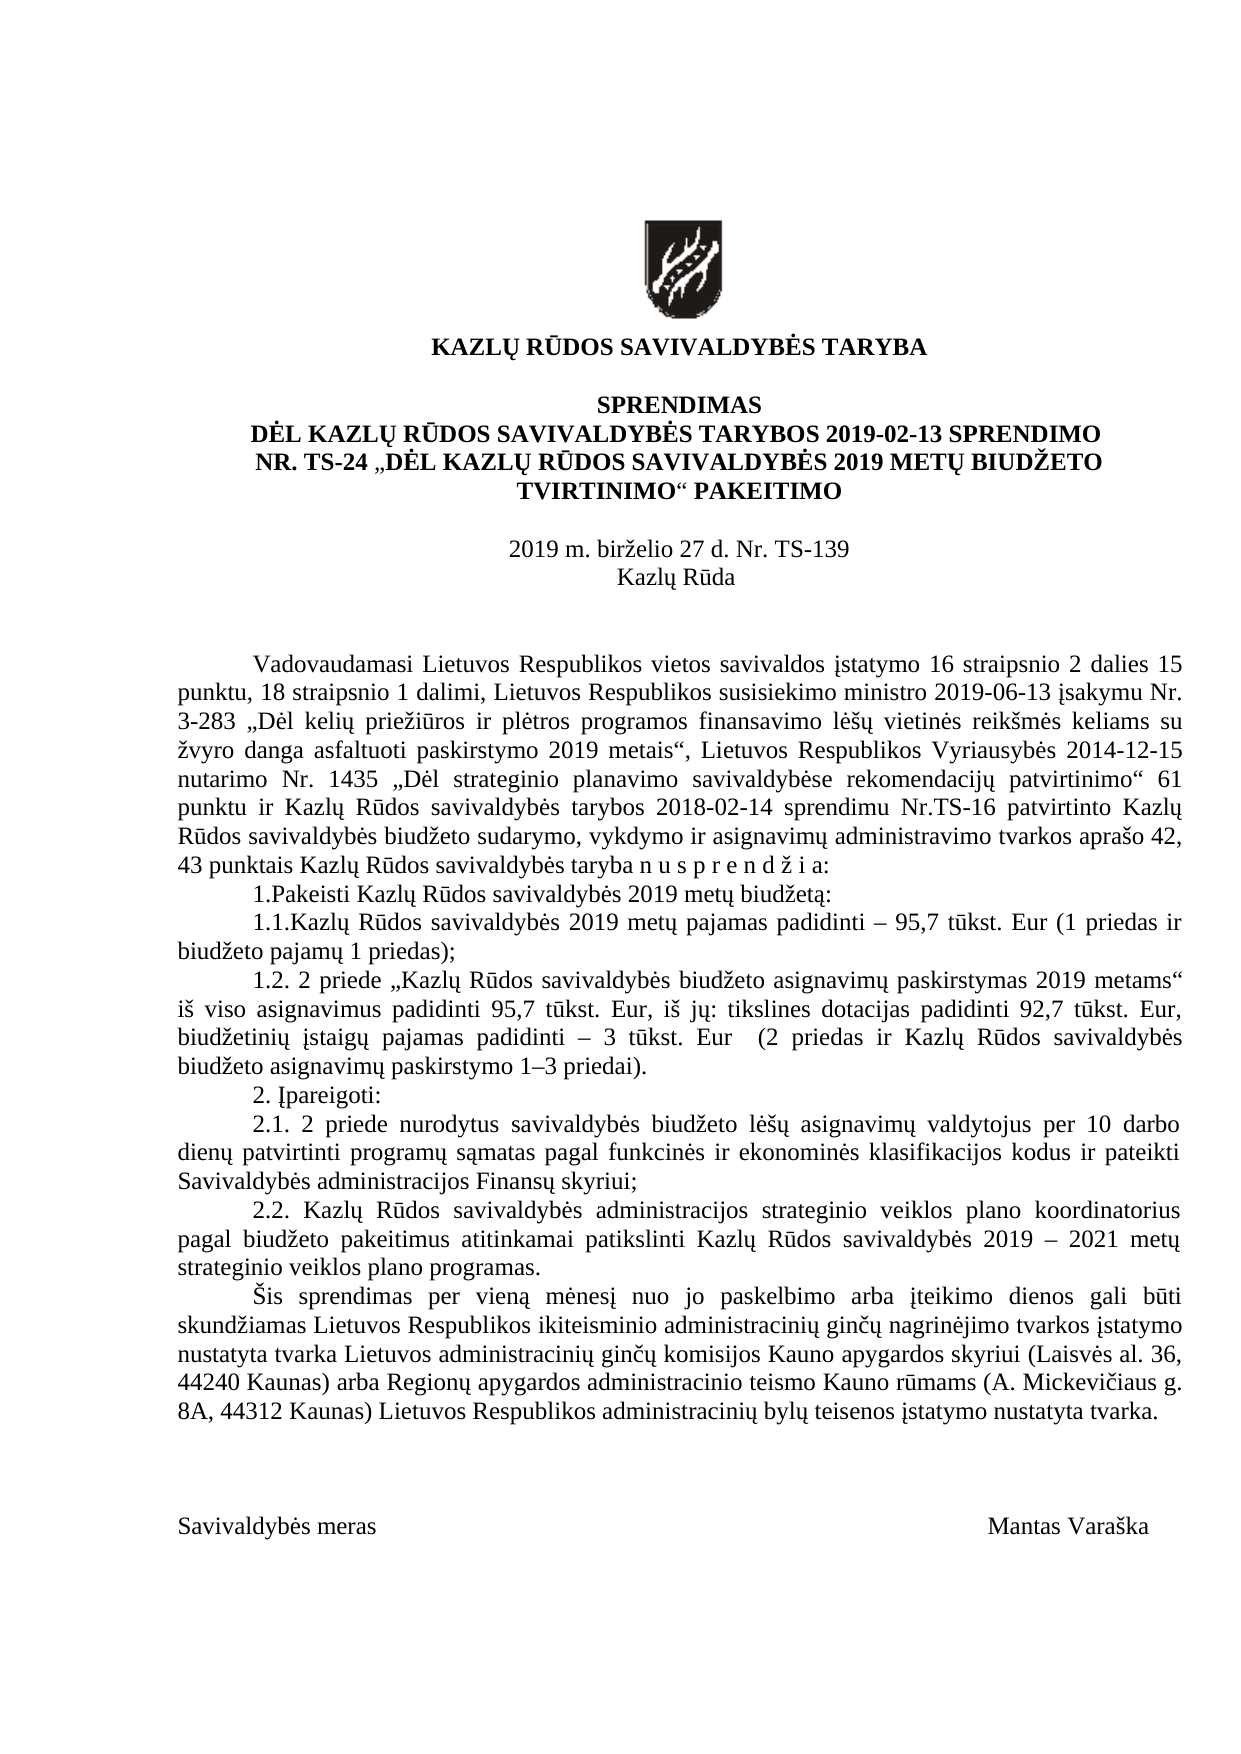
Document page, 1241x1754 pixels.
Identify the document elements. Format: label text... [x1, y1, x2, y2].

text 2019 m. birželio 27 d. Nr. TS-139 [177, 534, 1181, 562]
text 1.1.Kazlų Rūdos savivaldybės 2019 metų pajamas padidinti – 95,7 tūkst. Eur (1 priedas ir biudžeto pajamų 1 priedas); [177, 907, 1183, 965]
text SPRENDIMAS [177, 390, 1181, 419]
text 1.Pakeisti Kazlų Rūdos savivaldybės 2019 metų biudžetą: [177, 879, 1183, 907]
text NR. TS-24 „DĖL KAZLŲ RŪDOS SAVIVALDYBĖS 2019 METŲ BIUDŽETO TVIRTINIMO“ PAKEITIMO [177, 447, 1181, 505]
text Vadovaudamasi Lietuvos Respublikos vietos savivaldos įstatymo 16 straipsnio 2 dalies 15 punktu, 18 straipsnio 1 dalimi, Lietuvos Respublikos susisiekimo ministro 2019-06-13 įsakymu Nr. 3-283 „Dėl kelių priežiūros ir plėtros programos finansavimo lėšų vietinės reikšmės keliams su žvyro danga asfaltuoti paskirstymo 2019 metais“, Lietuvos Respublikos Vyriausybės 2014-12-15 nutarimo Nr. 1435 „Dėl strateginio planavimo savivaldybėse rekomendacijų patvirtinimo“ 61 punktu ir Kazlų Rūdos savivaldybės tarybos 2018-02-14 sprendimu Nr.TS-16 patvirtinto Kazlų Rūdos savivaldybės biudžeto sudarymo, vykdymo ir asignavimų administravimo tvarkos aprašo 42, 43 punktais Kazlų Rūdos savivaldybės taryba n u s p r e n d ž i a: [177, 649, 1183, 879]
text 2.1. 2 priede nurodytus savivaldybės biudžeto lėšų asignavimų valdytojus per 10 darbo dienų patvirtinti programų sąmatas pagal funkcinės ir ekonominės klasifikacijos kodus ir pateikti Savivaldybės administracijos Finansų skyriui; [177, 1109, 1181, 1195]
text Šis sprendimas per vieną mėnesį nuo jo paskelbimo arba įteikimo dienos gali būti skundžiamas Lietuvos Respublikos ikiteisminio administracinių ginčų nagrinėjimo tvarkos įstatymo nustatyta tvarka Lietuvos administracinių ginčų komisijos Kauno apygardos skyriui (Laisvės al. 36, 44240 Kaunas) arba Regionų apygardos administracinio teismo Kauno rūmams (A. Mickevičiaus g. 8A, 44312 Kaunas) Lietuvos Respublikos administracinių bylų teisenos įstatymo nustatyta tvarka. [177, 1281, 1183, 1425]
text 1.2. 2 priede „Kazlų Rūdos savivaldybės biudžeto asignavimų paskirstymas 2019 metams“ iš viso asignavimus padidinti 95,7 tūkst. Eur, iš jų: tikslines dotacijas padidinti 92,7 tūkst. Eur, biudžetinių įstaigų pajamas padidinti – 3 tūkst. Eur (2 priedas ir Kazlų Rūdos savivaldybės biudžeto asignavimų paskirstymo 1–3 priedai). [177, 965, 1183, 1080]
text 2. Įpareigoti: [177, 1080, 1181, 1109]
text 2.2. Kazlų Rūdos savivaldybės administracijos strateginio veiklos plano koordinatorius pagal biudžeto pakeitimus atitinkamai patikslinti Kazlų Rūdos savivaldybės 2019 – 2021 metų strateginio veiklos plano programas. [177, 1195, 1181, 1281]
text Savivaldybės meras Mantas Varaška [177, 1511, 1181, 1540]
text DĖL KAZLŲ RŪDOS SAVIVALDYBĖS TARYBOS 2019-02-13 SPRENDIMO [177, 419, 1181, 447]
text KAZLŲ RŪDOS SAVIVALDYBĖS TARYBA [177, 332, 1181, 361]
text Kazlų Rūda [177, 562, 1181, 591]
